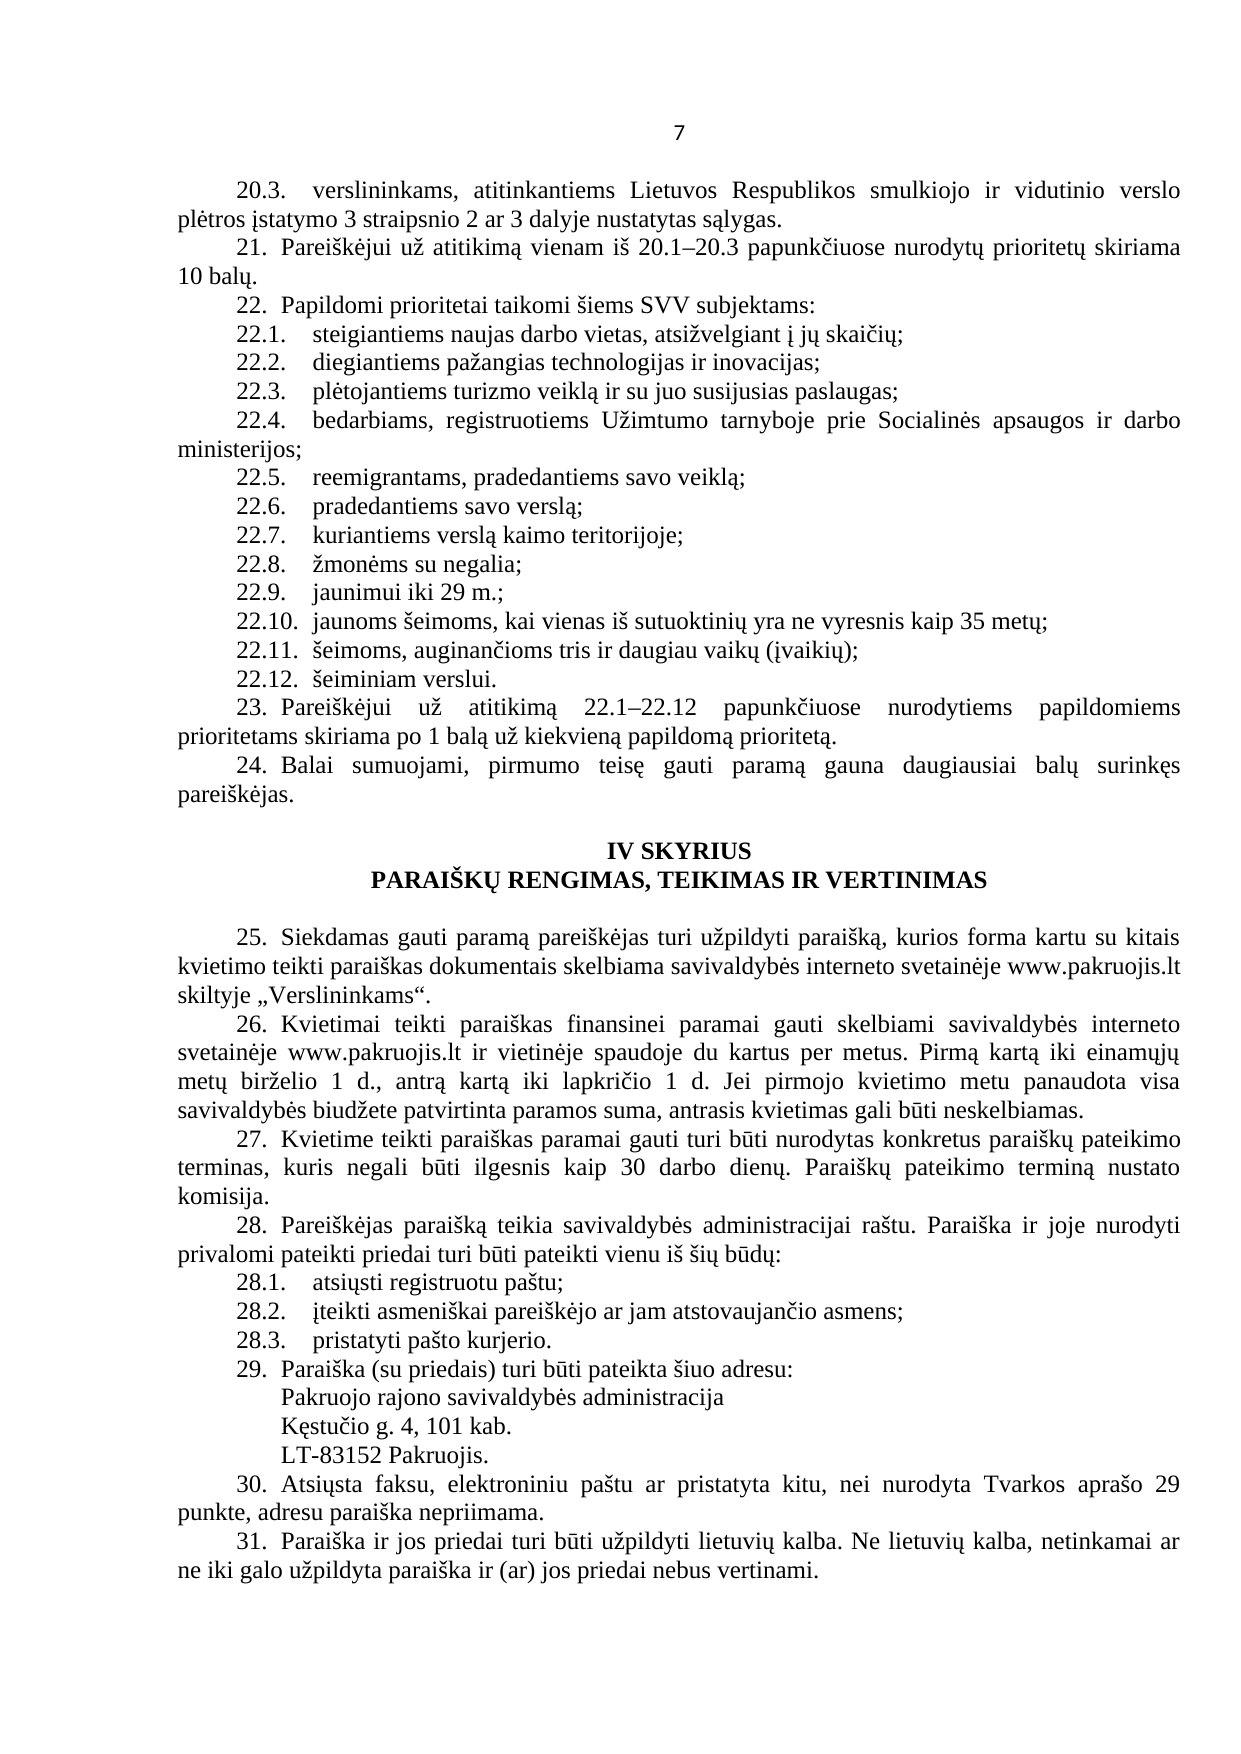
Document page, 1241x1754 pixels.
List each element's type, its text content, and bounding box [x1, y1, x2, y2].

text 23. Pareiškėjui už atitikimą 22.1–22.12 papunkčiuose nurodytiems papildomiems prioritetams skiriama po 1 balą už kiekvieną papildomą prioritetą. [177, 692, 1181, 750]
text 21. Pareiškėjui už atitikimą vienam iš 20.1–20.3 papunkčiuose nurodytų prioritetų skiriama 10 balų. [177, 232, 1181, 290]
text 28.1. atsiųsti registruotu paštu; [177, 1267, 1181, 1296]
text 22.5. reemigrantams, pradedantiems savo veiklą; [177, 462, 1181, 491]
text 24. Balai sumuojami, pirmumo teisę gauti paramą gauna daugiausiai balų surinkęs pareiškėjas. [177, 750, 1181, 807]
text 22. Papildomi prioritetai taikomi šiems SVV subjektams: [177, 290, 1181, 319]
text 28.3. pristatyti pašto kurjerio. [177, 1325, 1181, 1354]
text 27. Kvietime teikti paraiškas paramai gauti turi būti nurodytas konkretus paraiškų pateikimo terminas, kuris negali būti ilgesnis kaip 30 darbo dienų. Paraiškų pateikimo terminą nustato komisija. [177, 1124, 1181, 1210]
text 22.7. kuriantiems verslą kaimo teritorijoje; [177, 520, 1181, 549]
text 25. Siekdamas gauti paramą pareiškėjas turi užpildyti paraišką, kurios forma kartu su kitais kvietimo teikti paraiškas dokumentais skelbiama savivaldybės interneto svetainėje www.pakruojis.lt skiltyje „Verslininkams“. [177, 922, 1181, 1009]
text 22.10. jaunoms šeimoms, kai vienas iš sutuoktinių yra ne vyresnis kaip 35 metų; [177, 606, 1181, 635]
text 22.9. jaunimui iki 29 m.; [177, 577, 1181, 606]
text 20.3. verslininkams, atitinkantiems Lietuvos Respublikos smulkiojo ir vidutinio verslo plėtros įstatymo 3 straipsnio 2 ar 3 dalyje nustatytas sąlygas. [177, 175, 1181, 232]
text Pakruojo rajono savivaldybės administracija [215, 1382, 1181, 1411]
text LT-83152 Pakruojis. [215, 1440, 1181, 1469]
text 31. Paraiška ir jos priedai turi būti užpildyti lietuvių kalba. Ne lietuvių kalba, netinkamai ar ne iki galo užpildyta paraiška ir (ar) jos priedai nebus vertinami. [177, 1526, 1181, 1584]
text PARAIŠKŲ RENGIMAS, TEIKIMAS IR VERTINIMAS [177, 865, 1181, 894]
text 22.8. žmonėms su negalia; [177, 549, 1181, 577]
text 22.12. šeiminiam verslui. [177, 664, 1181, 692]
text 28.2. įteikti asmeniškai pareiškėjo ar jam atstovaujančio asmens; [177, 1296, 1181, 1325]
text 26. Kvietimai teikti paraiškas finansinei paramai gauti skelbiami savivaldybės interneto svetainėje www.pakruojis.lt ir vietinėje spaudoje du kartus per metus. Pirmą kartą iki einamųjų metų birželio 1 d., antrą kartą iki lapkričio 1 d. Jei pirmojo kvietimo metu panaudota visa savivaldybės biudžete patvirtinta paramos suma, antrasis kvietimas gali būti neskelbiamas. [177, 1009, 1181, 1124]
text 22.6. pradedantiems savo verslą; [177, 491, 1181, 520]
text 22.2. diegiantiems pažangias technologijas ir inovacijas; [177, 347, 1181, 376]
text 22.4. bedarbiams, registruotiems Užimtumo tarnyboje prie Socialinės apsaugos ir darbo ministerijos; [177, 405, 1181, 462]
text 29. Paraiška (su priedais) turi būti pateikta šiuo adresu: [177, 1354, 1181, 1382]
text Kęstučio g. 4, 101 kab. [215, 1411, 1181, 1440]
text 28. Pareiškėjas paraišką teikia savivaldybės administracijai raštu. Paraiška ir joje nurodyti privalomi pateikti priedai turi būti pateikti vienu iš šių būdų: [177, 1210, 1181, 1267]
text 22.1. steigiantiems naujas darbo vietas, atsižvelgiant į jų skaičių; [177, 319, 1181, 347]
text 22.11. šeimoms, auginančioms tris ir daugiau vaikų (įvaikių); [177, 635, 1181, 664]
text IV SKYRIUS [177, 836, 1181, 865]
text 30. Atsiųsta faksu, elektroniniu paštu ar pristatyta kitu, nei nurodyta Tvarkos aprašo 29 punkte, adresu paraiška nepriimama. [177, 1469, 1181, 1526]
text 22.3. plėtojantiems turizmo veiklą ir su juo susijusias paslaugas; [177, 376, 1181, 405]
